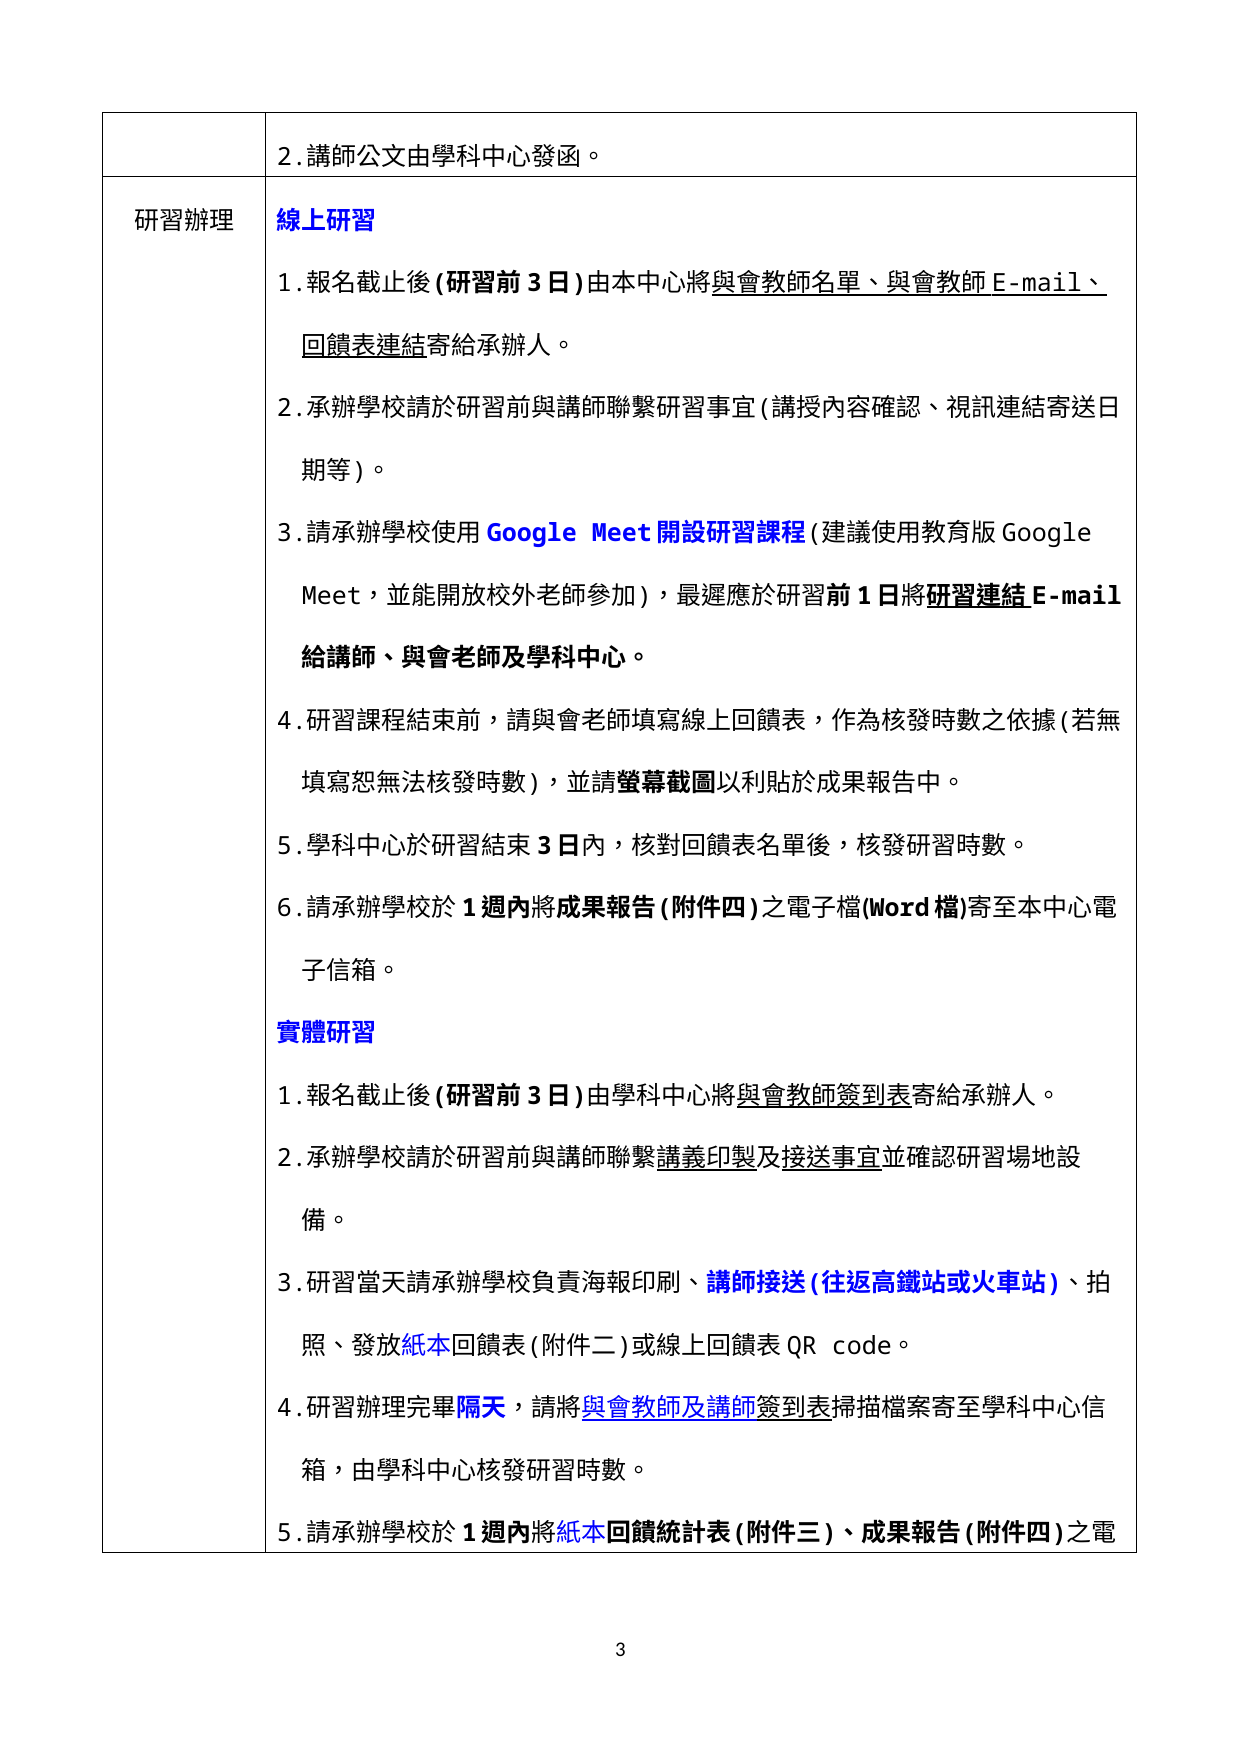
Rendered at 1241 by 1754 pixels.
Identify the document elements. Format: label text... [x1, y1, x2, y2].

table_cell 線上研習 1.報名截止後(研習前3日)由本中心將與會教師名單、與會教師E-mail、回饋表連結寄給承辦人。 2.承辦學校請於研習前與講師聯繫研習事宜(講授內容確認、視訊連結寄送日期等)。 3.請承辦學校使用Google Meet開設研習課程(建議使用教育版Google Meet，並能開放校外老師參加)，最遲應於研習前1日將研習連結E-mail給講師、與會老師及學科中心。 4.研習課程結束前，請與會老師填寫線上回饋表，作為核發時數之依據(若無填寫恕無法核發時數)，並請螢幕截圖以利貼於成果報告中。 5.學科中心於研習結束3日內，核對回饋表名單後，核發研習時數。 6.請承辦學校於1週內將成果報告(附件四)之電子檔(Word檔)寄至本中心電子信箱。 實體研習 1.報名截止後(研習前3日)由學科中心將與會教師簽到表寄給承辦人。 2.承辦學校請於研習前與講師聯繫講義印製及接送事宜並確認研習場地設備。 3.研習當天請承辦學校負責海報印刷、講師接送(往返高鐵站或火車站)、拍照、發放紙本回饋表(附件二)或線上回饋表QR code。 4.研習辦理完畢隔天，請將與會教師及講師簽到表掃描檔案寄至學科中心信箱，由學科中心核發研習時數。 5.請承辦學校於1週內將紙本回饋統計表(附件三)、成果報告(附件四)之電 [266, 177, 1136, 1552]
table_cell 研習辦理 [103, 177, 265, 1552]
table_cell 2.講師公文由學科中心發函。 [266, 113, 1136, 176]
table_cell [103, 113, 265, 176]
